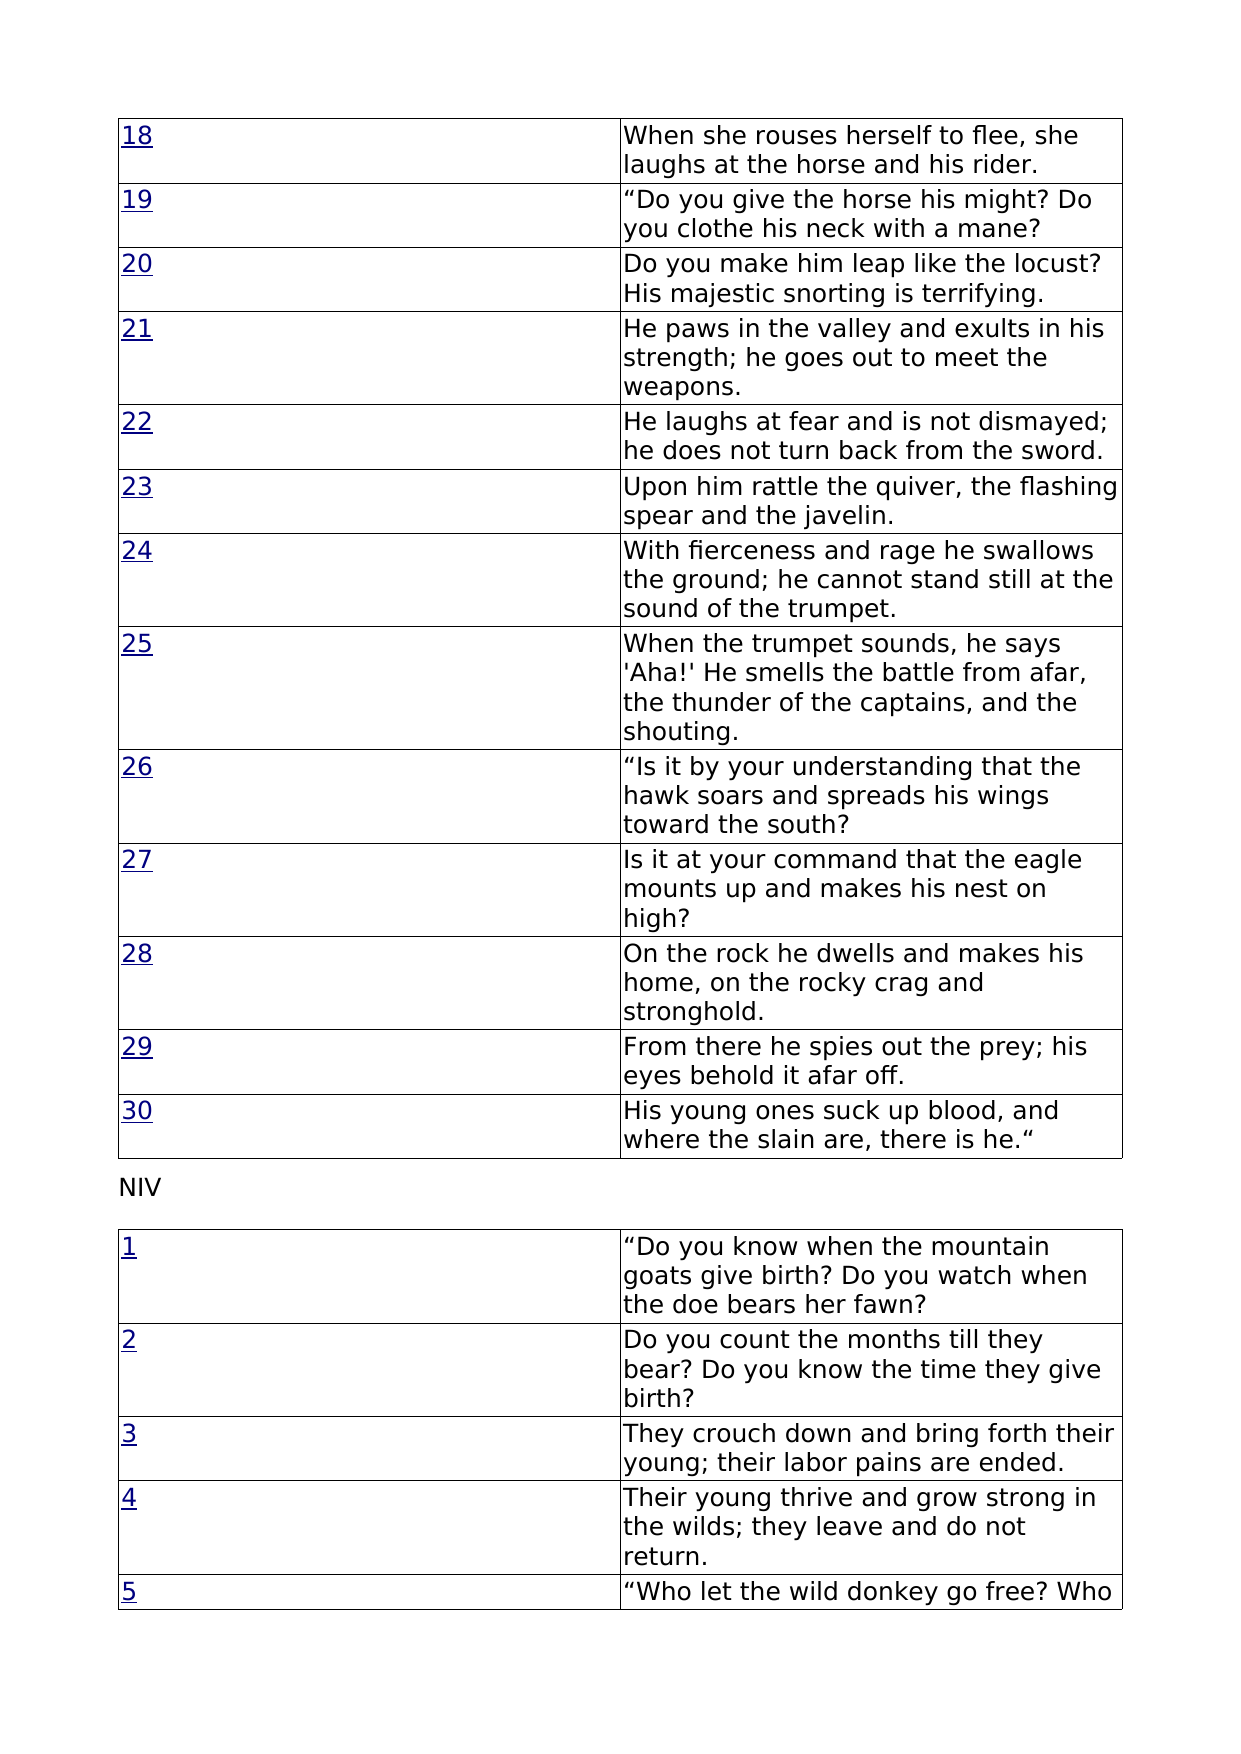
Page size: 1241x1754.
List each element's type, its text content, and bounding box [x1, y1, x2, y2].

table_cell When she rouses herself to flee, she laughs at the horse and his rider. [621, 119, 1122, 182]
table_cell When the trumpet sounds, he says 'Aha!' He smells the battle from afar, the thunder of the captains, and the shouting. [621, 627, 1122, 749]
text NIV [118, 1173, 1122, 1202]
table_header “Do you know when the mountain goats give birth? Do you watch when the doe bears her fawn? [621, 1230, 1122, 1323]
table_cell 22 [119, 405, 620, 469]
table_cell With fierceness and rage he swallows the ground; he cannot stand still at the sound of the trumpet. [621, 534, 1122, 626]
table_cell “Do you give the horse his might? Do you clothe his neck with a mane? [621, 184, 1122, 247]
table_cell 26 [119, 750, 620, 842]
table_cell They crouch down and bring forth their young; their labor pains are ended. [621, 1417, 1122, 1480]
table_cell Is it at your command that the eagle mounts up and makes his nest on high? [621, 844, 1122, 936]
table_cell 3 [119, 1417, 620, 1480]
table_header 1 [119, 1230, 620, 1323]
table_cell 30 [119, 1095, 620, 1158]
table_cell 4 [119, 1481, 620, 1574]
table_cell 18 [119, 119, 620, 182]
table_cell 19 [119, 184, 620, 247]
table_cell From there he spies out the prey; his eyes behold it afar off. [621, 1030, 1122, 1093]
table_cell 21 [119, 312, 620, 404]
table_cell 28 [119, 937, 620, 1029]
table_cell Do you make him leap like the locust? His majestic snorting is terrifying. [621, 248, 1122, 311]
table_cell 2 [119, 1324, 620, 1416]
table_cell He laughs at fear and is not dismayed; he does not turn back from the sword. [621, 405, 1122, 469]
table_cell “Is it by your understanding that the hawk soars and spreads his wings toward the south? [621, 750, 1122, 842]
table_cell He paws in the valley and exults in his strength; he goes out to meet the weapons. [621, 312, 1122, 404]
table_cell His young ones suck up blood, and where the slain are, there is he.“ [621, 1095, 1122, 1158]
table_cell Do you count the months till they bear? Do you know the time they give birth? [621, 1324, 1122, 1416]
table_cell 25 [119, 627, 620, 749]
table_cell “Who let the wild donkey go free? Who [621, 1575, 1122, 1609]
table_cell 29 [119, 1030, 620, 1093]
table_cell 24 [119, 534, 620, 626]
table_cell 20 [119, 248, 620, 311]
table_cell On the rock he dwells and makes his home, on the rocky crag and stronghold. [621, 937, 1122, 1029]
table_cell Their young thrive and grow strong in the wilds; they leave and do not return. [621, 1481, 1122, 1574]
table_cell Upon him rattle the quiver, the flashing spear and the javelin. [621, 470, 1122, 533]
table_cell 27 [119, 844, 620, 936]
table_cell 5 [119, 1575, 620, 1609]
table_cell 23 [119, 470, 620, 533]
